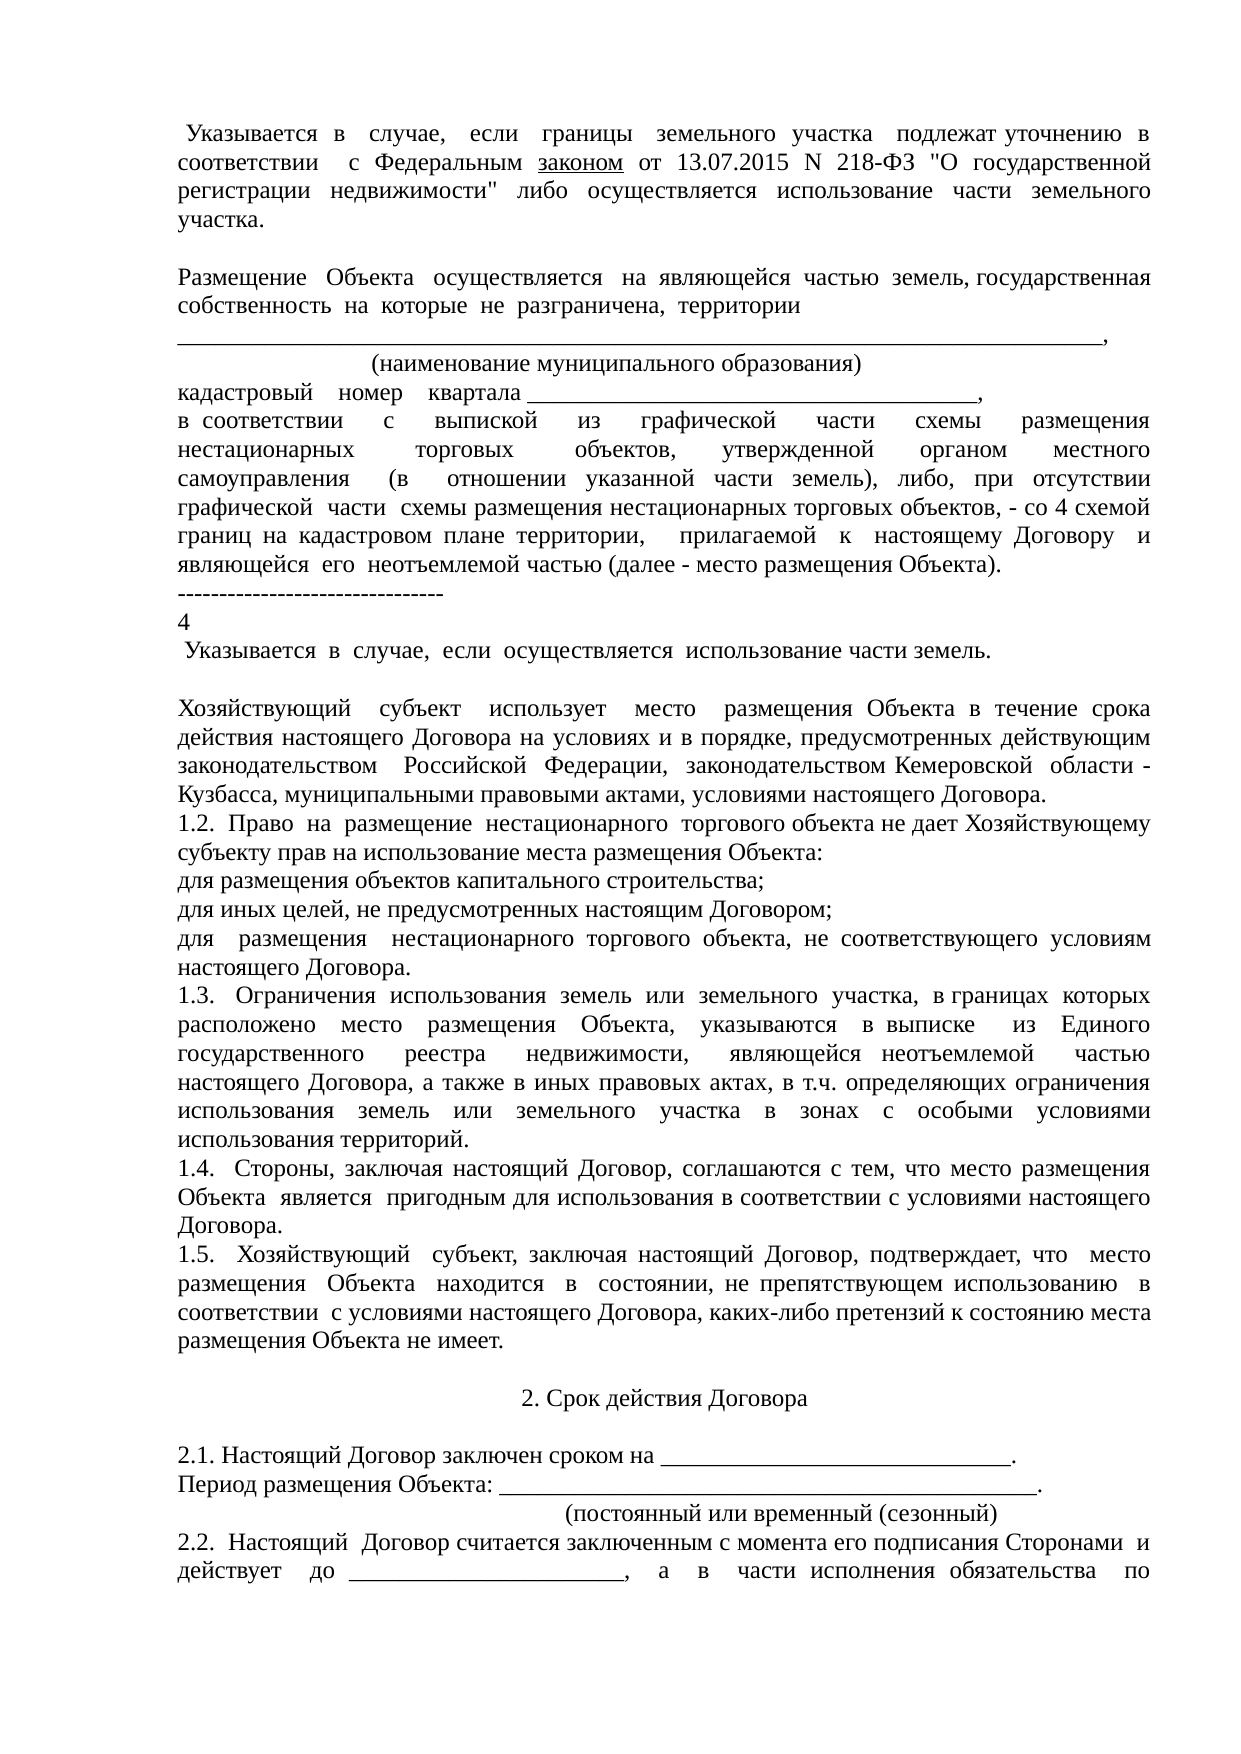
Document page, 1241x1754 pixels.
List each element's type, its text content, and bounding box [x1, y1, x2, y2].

text 2. Срок действия Договора [177, 1383, 1152, 1412]
text Хозяйствующий субъект использует место размещения Объекта в течение срока действия настоящего Договора на условиях и в порядке, предусмотренных действующим законодательством Российской Федерации, законодательством Кемеровской области - Кузбасса, муниципальными правовыми актами, условиями настоящего Договора. [177, 693, 1152, 808]
text кадастровый номер квартала ____________________________________, [177, 377, 1152, 406]
text Указывается в случае, если границы земельного участка подлежат уточнению в соответствии с Федеральным законом от 13.07.2015 N 218-ФЗ "О государственной регистрации недвижимости" либо осуществляется использование части земельного участка. [177, 118, 1152, 233]
text для размещения нестационарного торгового объекта, не соответствующего условиям настоящего Договора. [177, 923, 1152, 981]
text 1.2. Право на размещение нестационарного торгового объекта не дает Хозяйствующему субъекту прав на использование места размещения Объекта: [177, 808, 1152, 866]
text 2.1. Настоящий Договор заключен сроком на ____________________________. [177, 1441, 1152, 1469]
text 1.3. Ограничения использования земель или земельного участка, в границах которых расположено место размещения Объекта, указываются в выписке из Единого государственного реестра недвижимости, являющейся неотъемлемой частью настоящего Договора, а также в иных правовых актах, в т.ч. определяющих ограничения использования земель или земельного участка в зонах с особыми условиями использования территорий. [177, 981, 1152, 1153]
text 1.5. Хозяйствующий субъект, заключая настоящий Договор, подтверждает, что место размещения Объекта находится в состоянии, не препятствующем использованию в соответствии с условиями настоящего Договора, каких-либо претензий к состоянию места размещения Объекта не имеет. [177, 1239, 1152, 1354]
text 4 [177, 607, 1152, 636]
text Размещение Объекта осуществляется на являющейся частью земель, государственная собственность на которые не разграничена, территории [177, 262, 1152, 319]
text 2.2. Настоящий Договор считается заключенным с момента его подписания Сторонами и действует до ______________________, а в части исполнения обязательства по [177, 1527, 1152, 1584]
text Указывается в случае, если осуществляется использование части земель. [177, 636, 1152, 664]
text для иных целей, не предусмотренных настоящим Договором; [177, 894, 1152, 923]
text 1.4. Стороны, заключая настоящий Договор, соглашаются с тем, что место размещения Объекта является пригодным для использования в соответствии с условиями настоящего Договора. [177, 1153, 1152, 1239]
text (наименование муниципального образования) [177, 348, 1152, 377]
text __________________________________________________________________________, [177, 319, 1152, 348]
text Период размещения Объекта: ___________________________________________. [177, 1469, 1152, 1498]
text для размещения объектов капитального строительства; [177, 866, 1152, 894]
text (постоянный или временный (сезонный) [177, 1498, 1152, 1527]
text в соответствии с выпиской из графической части схемы размещения нестационарных торговых объектов, утвержденной органом местного самоуправления (в отношении указанной части земель), либо, при отсутствии графической части схемы размещения нестационарных торговых объектов, - со 4 схемой границ на кадастровом плане территории, прилагаемой к настоящему Договору и являющейся его неотъемлемой частью (далее - место размещения Объекта). [177, 406, 1152, 578]
text -------------------------------- [177, 578, 1152, 607]
